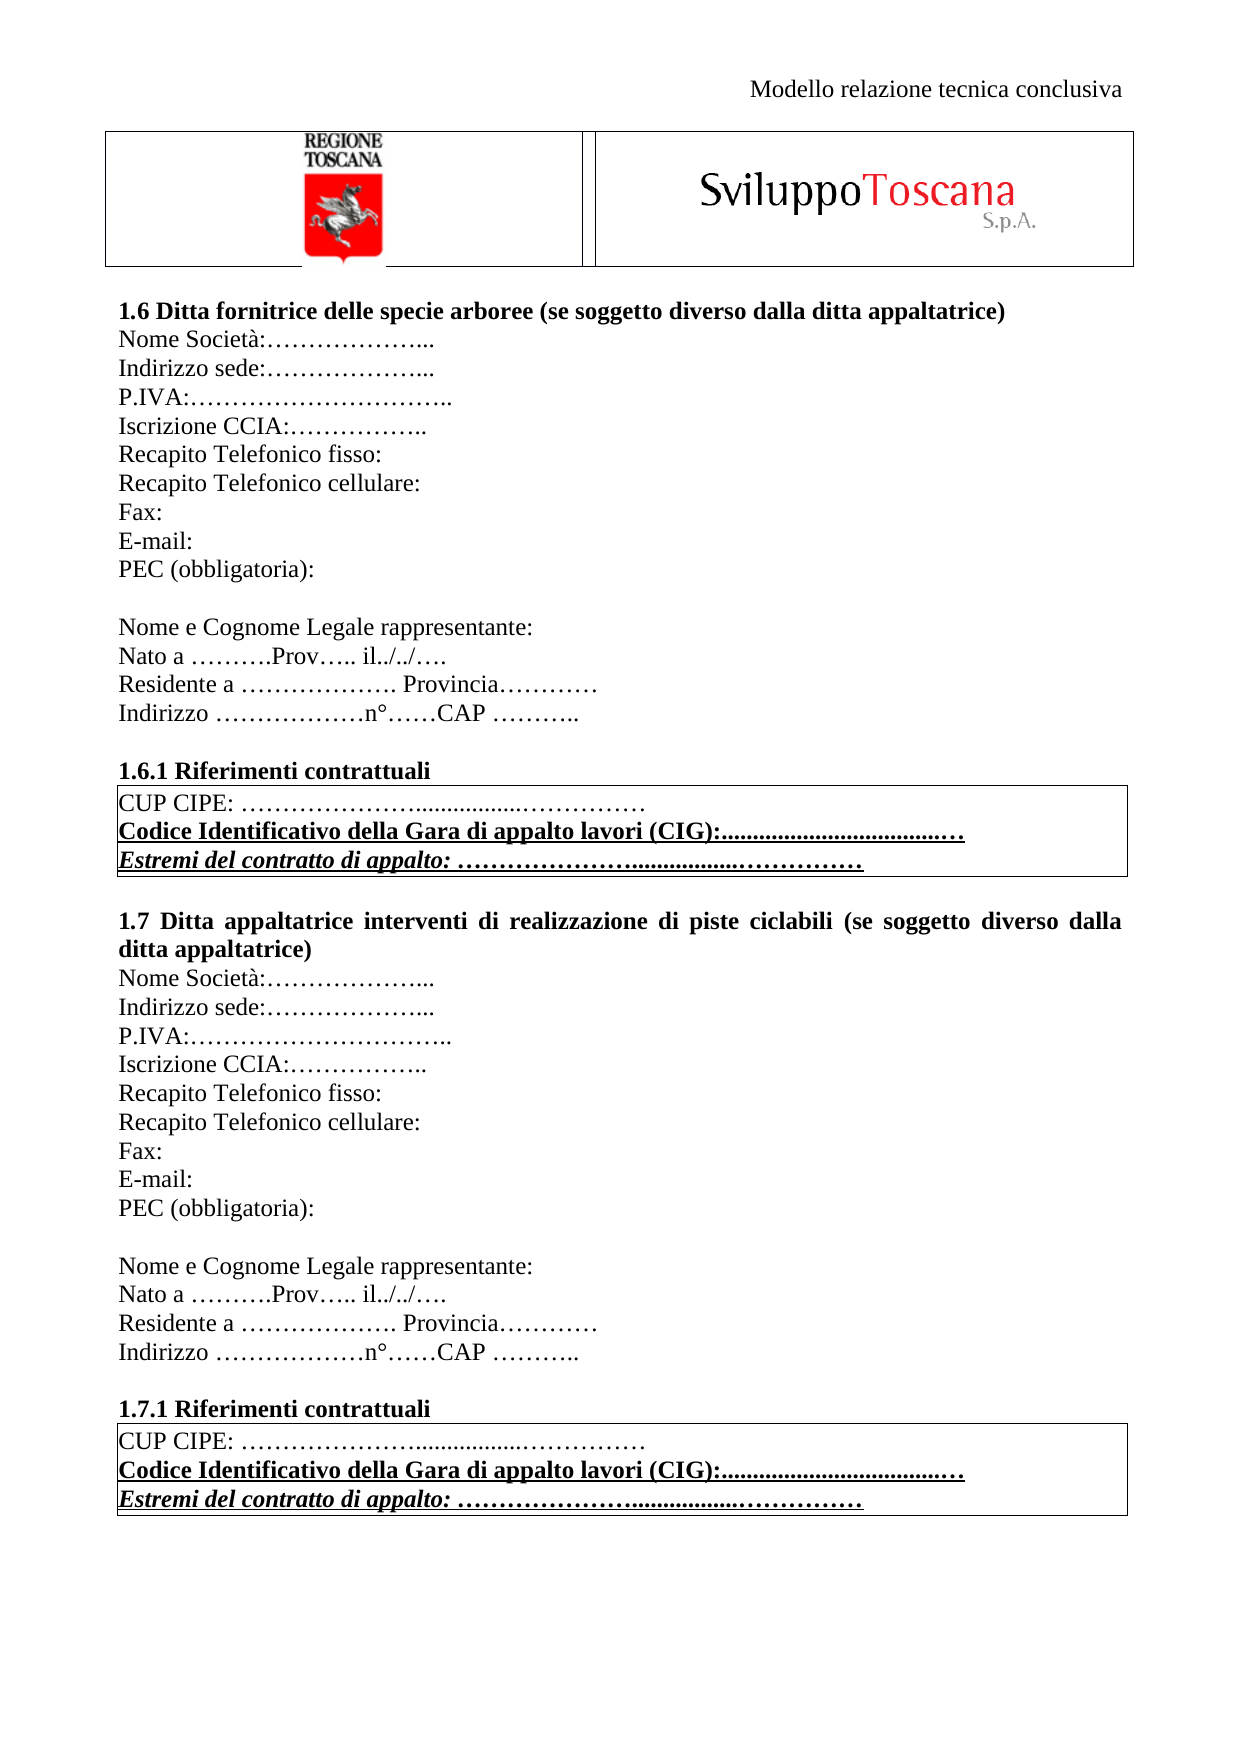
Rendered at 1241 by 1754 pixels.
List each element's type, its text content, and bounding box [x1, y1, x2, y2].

text Fax: [118, 497, 1122, 526]
text P.IVA:………………………….. [118, 1021, 1122, 1049]
text 1.6.1 Riferimenti contrattuali [118, 756, 1122, 784]
text Indirizzo ………………n°……CAP ……….. [118, 698, 1122, 727]
text Nato a ……….Prov….. il../../…. [118, 1279, 1122, 1308]
text Estremi del contratto di appalto: ………………….................…………… [118, 1481, 1127, 1515]
text 1.6 Ditta fornitrice delle specie arboree (se soggetto diverso dalla ditta appaltatrice) [118, 296, 1122, 324]
text Fax: [118, 1136, 1122, 1164]
text Residente a ………………. Provincia………… [118, 1308, 1122, 1337]
text Codice Identificativo della Gara di appalto lavori (CIG):...................................… [118, 1452, 1127, 1481]
text Indirizzo sede:………………... [118, 353, 1122, 382]
text Recapito Telefonico fisso: [118, 1078, 1122, 1107]
text Recapito Telefonico cellulare: [118, 1107, 1122, 1136]
text Iscrizione CCIA:…………….. [118, 1049, 1122, 1078]
text Codice Identificativo della Gara di appalto lavori (CIG):...................................… [118, 813, 1127, 842]
text Nome e Cognome Legale rappresentante: [118, 1251, 1122, 1279]
text Nato a ……….Prov….. il../../…. [118, 641, 1122, 669]
text PEC (obbligatoria): [118, 554, 1122, 583]
text Nome Società:………………... [118, 963, 1122, 992]
text CUP CIPE: ………………….................…………… [118, 1424, 1127, 1452]
text P.IVA:………………………….. [118, 382, 1122, 411]
text Recapito Telefonico fisso: [118, 439, 1122, 468]
text E-mail: [118, 1164, 1122, 1193]
text Nome e Cognome Legale rappresentante: [118, 612, 1122, 641]
text 1.7 Ditta appaltatrice interventi di realizzazione di piste ciclabili (se soggetto diverso dalla ditta appaltatrice) [118, 906, 1122, 963]
text PEC (obbligatoria): [118, 1193, 1122, 1222]
text E-mail: [118, 526, 1122, 554]
text Nome Società:………………... [118, 324, 1122, 353]
text Recapito Telefonico cellulare: [118, 468, 1122, 497]
text CUP CIPE: ………………….................…………… [118, 786, 1127, 813]
text Indirizzo sede:………………... [118, 992, 1122, 1021]
text Indirizzo ………………n°……CAP ……….. [118, 1337, 1122, 1366]
text Estremi del contratto di appalto: ………………….................…………… [118, 842, 1127, 876]
text 1.7.1 Riferimenti contrattuali [118, 1394, 1122, 1423]
text Iscrizione CCIA:…………….. [118, 411, 1122, 439]
text Residente a ………………. Provincia………… [118, 669, 1122, 698]
picture [690, 165, 1039, 233]
picture [301, 132, 386, 266]
